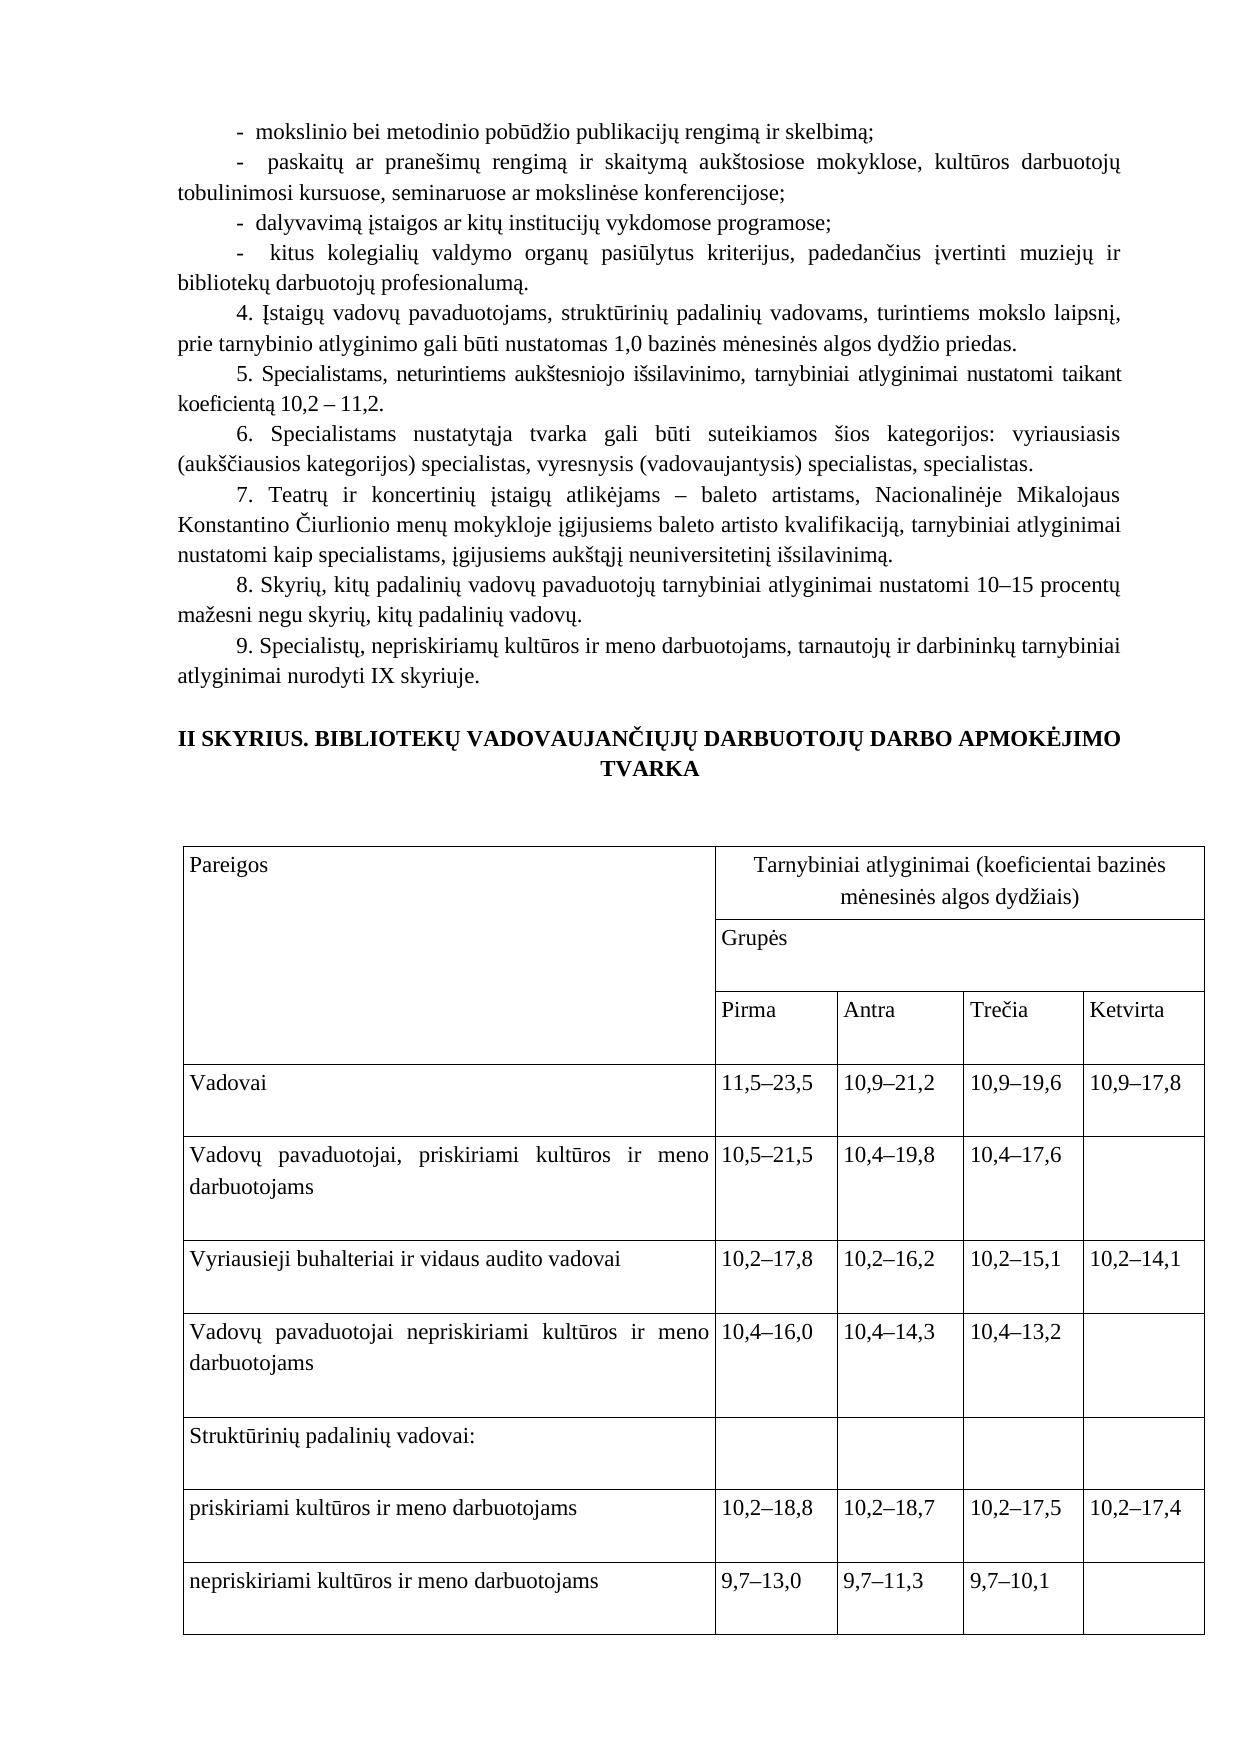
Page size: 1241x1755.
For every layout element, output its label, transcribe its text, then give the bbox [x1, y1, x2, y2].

table_cell Vadovų pavaduotojai nepriskiriami kultūros ir meno darbuotojams [184, 1314, 715, 1417]
table_cell 10,2–16,2 [838, 1241, 963, 1312]
table_cell Struktūrinių padalinių vadovai: [184, 1418, 715, 1489]
table_cell 10,2–18,8 [716, 1490, 837, 1562]
table_cell Ketvirta [1084, 992, 1204, 1063]
table_cell [1084, 1563, 1204, 1634]
text 7. Teatrų ir koncertinių įstaigų atlikėjams – baleto artistams, Nacionalinėje Mikalojaus Konstantino Čiurlionio menų mokykloje įgijusiems baleto artisto kvalifikaciją, tarnybiniai atlyginimai nustatomi kaip specialistams, įgijusiems aukštąjį neuniversitetinį išsilavinimą. [177, 481, 1122, 567]
table_cell Antra [838, 992, 963, 1063]
table_cell 10,2–18,7 [838, 1490, 963, 1562]
text ‑ dalyvavimą įstaigos ar kitų institucijų vykdomose programose; [177, 209, 1122, 235]
table_cell [964, 1418, 1083, 1489]
table_cell priskiriami kultūros ir meno darbuotojams [184, 1490, 715, 1562]
text ‑ kitus kolegialių valdymo organų pasiūlytus kriterijus, padedančius įvertinti muziejų ir bibliotekų darbuotojų profesionalumą. [177, 239, 1122, 296]
table_cell 10,9–17,8 [1084, 1065, 1204, 1136]
table_cell Vadovų pavaduotojai, priskiriami kultūros ir meno darbuotojams [184, 1137, 715, 1240]
table_cell [838, 1418, 963, 1489]
text 5. Specialistams, neturintiems aukštesniojo išsilavinimo, tarnybiniai atlyginimai nustatomi taikant koeficientą 10,2 – 11,2. [177, 360, 1122, 416]
text ‑ mokslinio bei metodinio pobūdžio publikacijų rengimą ir skelbimą; [177, 118, 1122, 144]
table_cell 10,4–13,2 [964, 1314, 1083, 1417]
table_cell [1084, 1137, 1204, 1240]
table_cell Vyriausieji buhalteriai ir vidaus audito vadovai [184, 1241, 715, 1312]
table_cell 10,2–17,4 [1084, 1490, 1204, 1562]
text ‑ paskaitų ar pranešimų rengimą ir skaitymą aukštosiose mokyklose, kultūros darbuotojų tobulinimosi kursuose, seminaruose ar mokslinėse konferencijose; [177, 148, 1122, 205]
table_cell 9,7–10,1 [964, 1563, 1083, 1634]
table_cell 10,4–19,8 [838, 1137, 963, 1240]
text 9. Specialistų, nepriskiriamų kultūros ir meno darbuotojams, tarnautojų ir darbininkų tarnybiniai atlyginimai nurodyti IX skyriuje. [177, 632, 1122, 688]
table_cell 10,2–14,1 [1084, 1241, 1204, 1312]
table_cell 11,5–23,5 [716, 1065, 837, 1136]
table_cell [716, 1418, 837, 1489]
table_cell 10,4–14,3 [838, 1314, 963, 1417]
table_cell 10,2–17,5 [964, 1490, 1083, 1562]
table_cell [1084, 1314, 1204, 1417]
table_cell 10,4–16,0 [716, 1314, 837, 1417]
table_cell [1084, 1418, 1204, 1489]
text 4. Įstaigų vadovų pavaduotojams, struktūrinių padalinių vadovams, turintiems mokslo laipsnį, prie tarnybinio atlyginimo gali būti nustatomas 1,0 bazinės mėnesinės algos dydžio priedas. [177, 299, 1122, 356]
text 8. Skyrių, kitų padalinių vadovų pavaduotojų tarnybiniai atlyginimai nustatomi 10–15 procentų mažesni negu skyrių, kitų padalinių vadovų. [177, 571, 1122, 628]
table_cell 10,5–21,5 [716, 1137, 837, 1240]
text 6. Specialistams nustatytąja tvarka gali būti suteikiamos šios kategorijos: vyriausiasis (aukščiausios kategorijos) specialistas, vyresnysis (vadovaujantysis) specialistas, specialistas. [177, 420, 1122, 477]
table_cell 10,2–15,1 [964, 1241, 1083, 1312]
table_cell nepriskiriami kultūros ir meno darbuotojams [184, 1563, 715, 1634]
table_cell 10,2–17,8 [716, 1241, 837, 1312]
table_header Pareigos [184, 847, 715, 1063]
table_cell 10,9–19,6 [964, 1065, 1083, 1136]
table_cell 9,7–13,0 [716, 1563, 837, 1634]
table_cell 10,4–17,6 [964, 1137, 1083, 1240]
table_cell Pirma [716, 992, 837, 1063]
text II SKYRIUS. BIBLIOTEKŲ VADOVAUJANČIŲJŲ DARBUOTOJŲ DARBO APMOKĖJIMO TVARKA [177, 725, 1122, 782]
table_cell 9,7–11,3 [838, 1563, 963, 1634]
table_cell Grupės [716, 920, 1204, 991]
table_cell Trečia [964, 992, 1083, 1063]
table_cell 10,9–21,2 [838, 1065, 963, 1136]
table_cell Vadovai [184, 1065, 715, 1136]
table_header Tarnybiniai atlyginimai (koeficientai bazinės mėnesinės algos dydžiais) [716, 847, 1204, 918]
